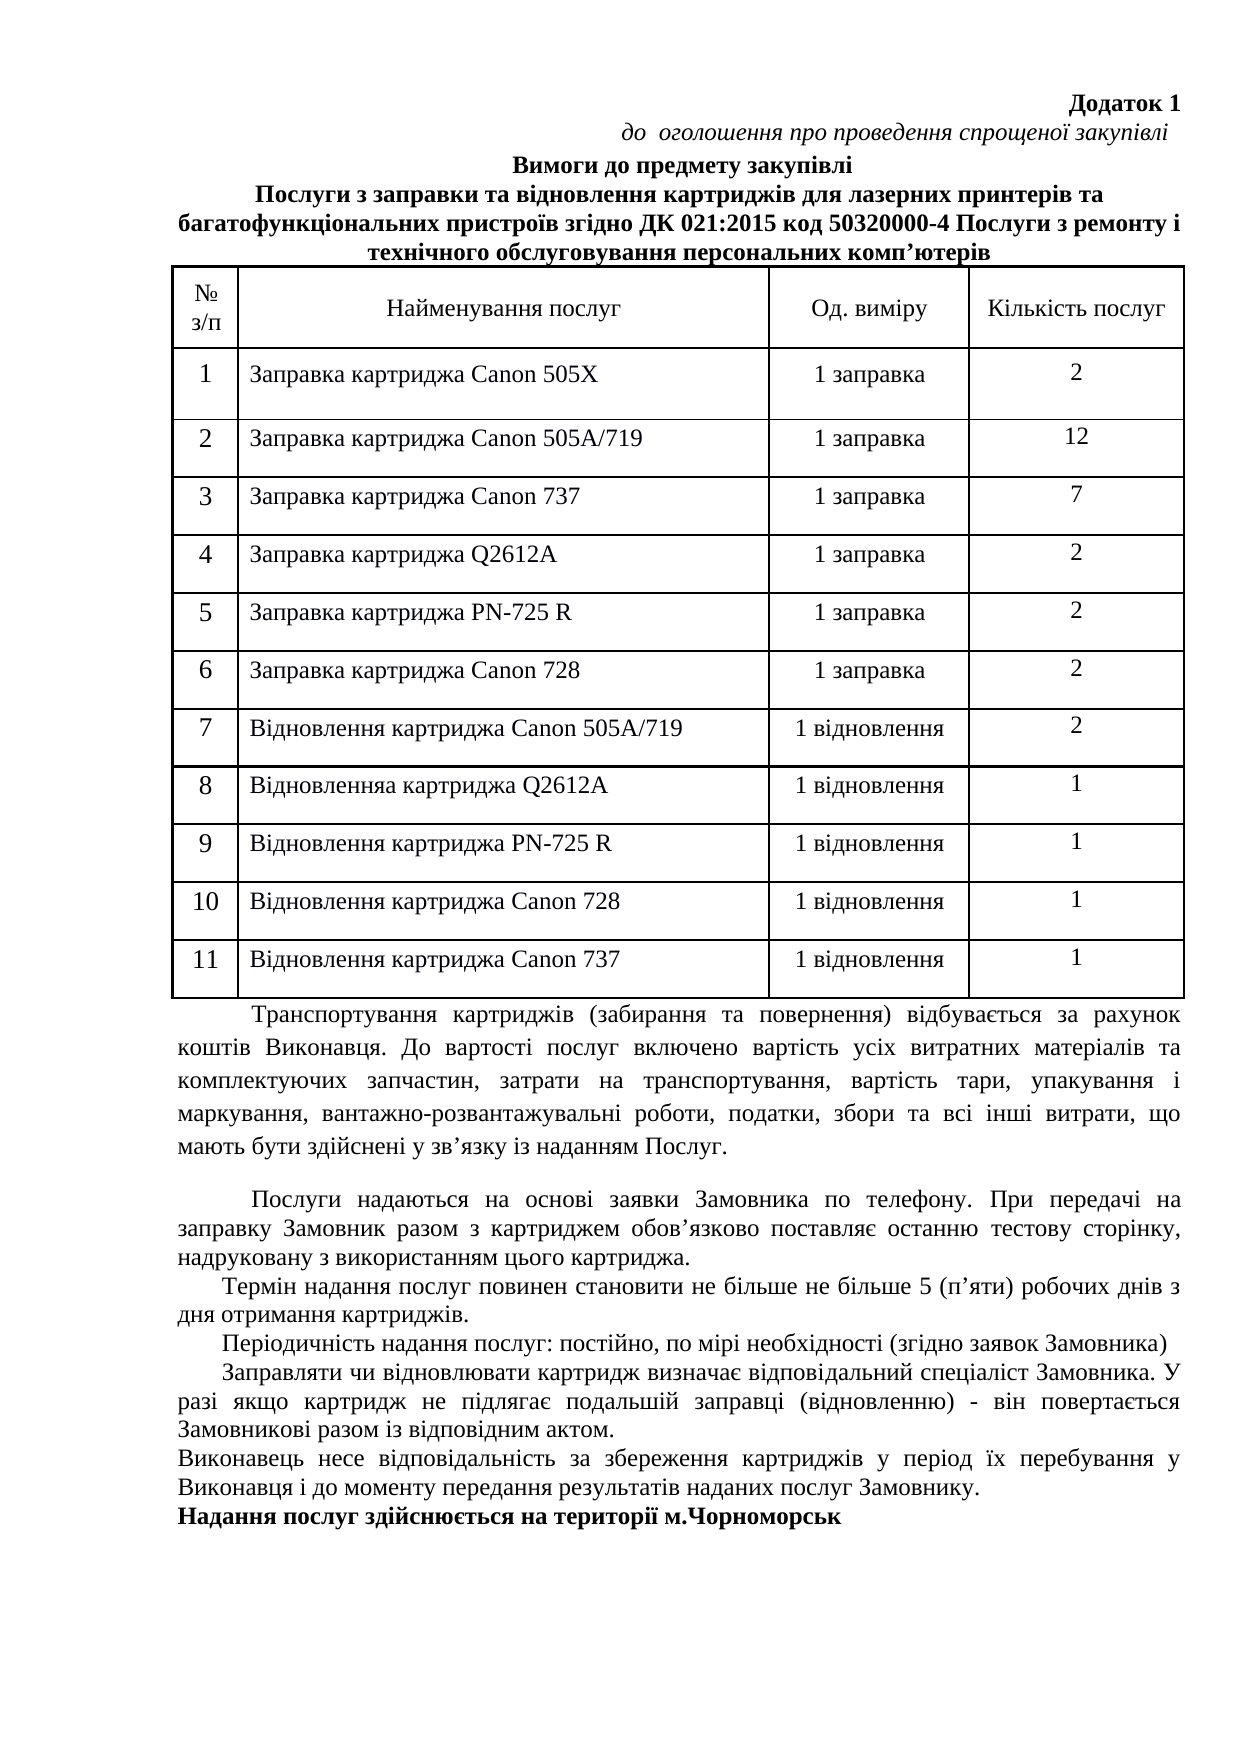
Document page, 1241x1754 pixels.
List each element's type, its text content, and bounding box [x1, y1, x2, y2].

table_cell 9 [174, 825, 237, 881]
table_cell 2 [970, 710, 1183, 765]
table_cell Відновлення картриджа Canon 737 [239, 941, 768, 997]
table_cell 11 [174, 941, 237, 997]
table_cell Відновлення картриджа Canon 728 [239, 883, 768, 939]
table_cell 12 [970, 420, 1183, 476]
text Надання послуг здійснюється на території м.Чорноморськ [177, 1501, 1181, 1529]
table_cell 8 [174, 768, 237, 823]
text Термін надання послуг повинен становити не більше не більше 5 (п’яти) робочих днів з дня отримання картриджів. [177, 1271, 1181, 1328]
table_cell 7 [174, 710, 237, 765]
table_cell Заправка картриджа PN-725 R [239, 594, 768, 650]
subtitle Додаток 1 [177, 88, 1181, 117]
table_cell 3 [174, 478, 237, 534]
table_cell 1 [970, 768, 1183, 823]
table_header Од. виміру [770, 268, 968, 347]
table_cell Відновлення картриджа PN-725 R [239, 825, 768, 881]
table_cell 1 [970, 883, 1183, 939]
table_cell 1 відновлення [770, 941, 968, 997]
table_cell 2 [970, 652, 1183, 707]
table_cell 7 [970, 478, 1183, 534]
table_cell 2 [174, 420, 237, 476]
text до оголошення про проведення спрощеної закупівлі [177, 117, 1181, 146]
table_cell 2 [970, 536, 1183, 592]
table_cell 1 [174, 349, 237, 418]
table_cell Заправка картриджа Canon 728 [239, 652, 768, 707]
table_cell 2 [970, 349, 1183, 418]
text Виконавець несе відповідальність за збереження картриджів у період їх перебування у Виконавця і до моменту передання результатів наданих послуг Замовнику. [177, 1443, 1181, 1501]
table_cell 1 відновлення [770, 710, 968, 765]
table_cell Відновленняа картриджа Q2612A [239, 768, 768, 823]
text Послуги надаються на основі заявки Замовника по телефону. При передачі на заправку Замовник разом з картриджем обов’язково поставляє останню тестову сторінку, надруковану з використанням цього картриджа. [177, 1184, 1181, 1271]
table_cell Відновлення картриджа Canon 505А/719 [239, 710, 768, 765]
text Вимоги до предмету закупівлі [177, 150, 1181, 179]
table_cell 1 заправка [770, 420, 968, 476]
table_cell 10 [174, 883, 237, 939]
table_cell 1 відновлення [770, 768, 968, 823]
text Заправляти чи відновлювати картридж визначає відповідальний спеціаліст Замовника. У разі якщо картридж не підлягає подальшій заправці (відновленню) - він повертається Замовникові разом із відповідним актом. [177, 1357, 1181, 1443]
text Послуги з заправки та відновлення картриджів для лазерних принтерів та багатофункціональних пристроїв згідно ДК 021:2015 код 50320000-4 Послуги з ремонту і технічного обслуговування персональних комп’ютерів [177, 179, 1181, 265]
table_cell 2 [970, 594, 1183, 650]
table_header Кількість послуг [970, 268, 1183, 347]
table_cell Заправка картриджа Q2612A [239, 536, 768, 592]
table_cell Заправка картриджа Canon 737 [239, 478, 768, 534]
text Періодичність надання послуг: постійно, по мірі необхідності (згідно заявок Замовника) [177, 1328, 1181, 1357]
table_cell Заправка картриджа Canon 505Х [239, 349, 768, 418]
table_cell 1 [970, 941, 1183, 997]
table_cell 1 відновлення [770, 825, 968, 881]
table_cell 1 заправка [770, 349, 968, 418]
table_cell 6 [174, 652, 237, 707]
table_cell 1 заправка [770, 652, 968, 707]
table_cell 4 [174, 536, 237, 592]
text Транспортування картриджів (забирання та повернення) відбувається за рахунок коштів Виконавця. До вартості послуг включено вартість усіх витратних матеріалів та комплектуючих запчастин, затрати на транспортування, вартість тари, упакування і маркування, вантажно-розвантажувальні роботи, податки, збори та всі інші витрати, що мають бути здійснені у зв’язку із наданням Послуг. [177, 999, 1181, 1159]
table_cell 1 [970, 825, 1183, 881]
table_header № з/п [174, 268, 237, 347]
table_cell Заправка картриджа Canon 505А/719 [239, 420, 768, 476]
table_cell 1 заправка [770, 536, 968, 592]
table_cell 1 заправка [770, 478, 968, 534]
table_cell 1 відновлення [770, 883, 968, 939]
table_header Найменування послуг [239, 268, 768, 347]
table_cell 1 заправка [770, 594, 968, 650]
table_cell 5 [174, 594, 237, 650]
